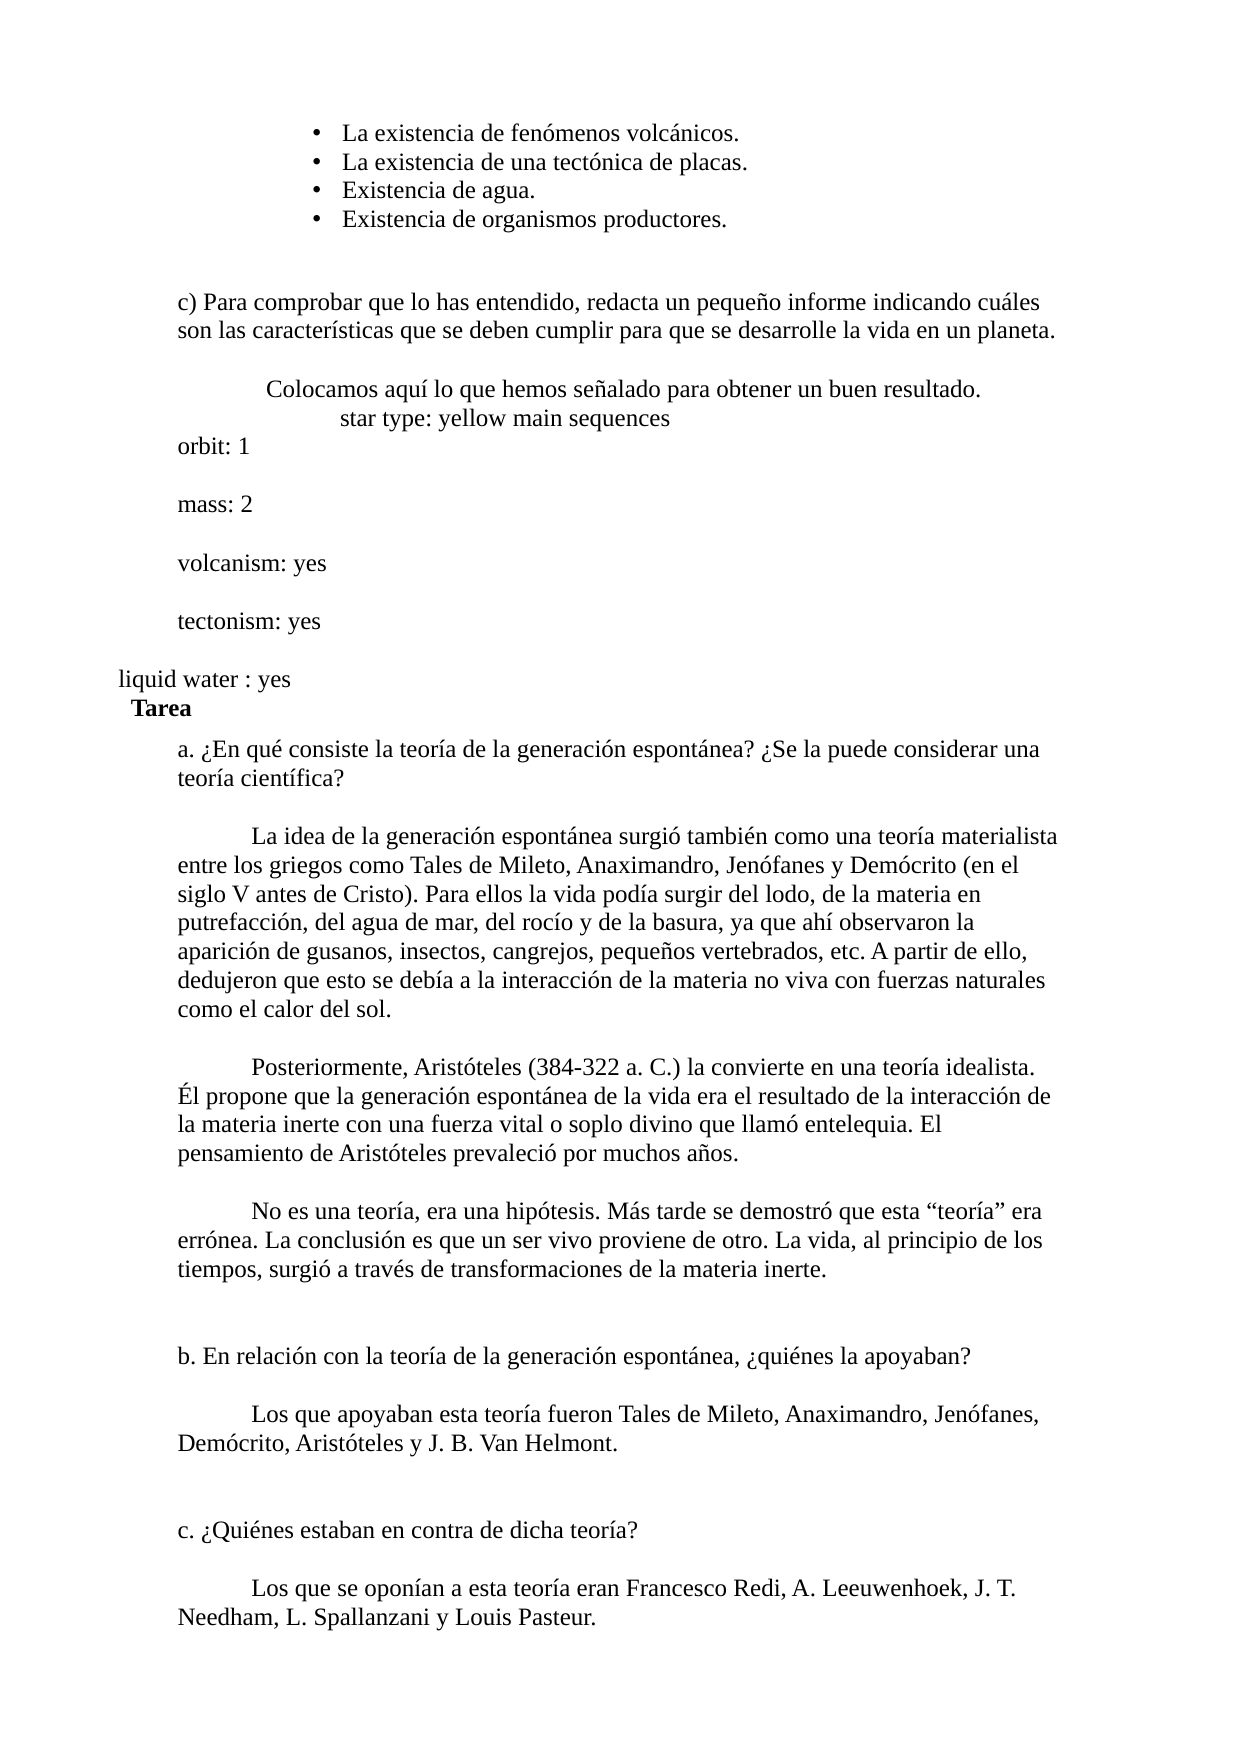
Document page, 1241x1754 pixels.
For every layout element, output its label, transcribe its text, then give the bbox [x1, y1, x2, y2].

list La existencia de fenómenos volcánicos. [312, 118, 1122, 147]
text c. ¿Quiénes estaban en contra de dicha teoría? [177, 1486, 1063, 1544]
text orbit: 1 [177, 431, 1063, 460]
list Existencia de agua. [312, 176, 1122, 204]
text Tarea [118, 693, 1122, 722]
text Posteriormente, Aristóteles (384-322 a. C.) la convierte en una teoría idealista. Él propone que la generación espontánea de la vida era el resultado de la interacción de la materia inerte con una fuerza vital o soplo divino que llamó entelequia. El pensamiento de Aristóteles prevaleció por muchos años. [177, 1052, 1063, 1167]
text Los que apoyaban esta teoría fueron Tales de Mileto, Anaximandro, Jenófanes, Demócrito, Aristóteles y J. B. Van Helmont. [177, 1399, 1063, 1457]
list La existencia de una tectónica de placas. [312, 147, 1122, 176]
text mass: 2 [177, 489, 1063, 518]
text b. En relación con la teoría de la generación espontánea, ¿quiénes la apoyaban? [177, 1312, 1063, 1370]
text La idea de la generación espontánea surgió también como una teoría materialista entre los griegos como Tales de Mileto, Anaximandro, Jenófanes y Demócrito (en el siglo V antes de Cristo). Para ellos la vida podía surgir del lodo, de la materia en putrefacción, del agua de mar, del rocío y de la basura, ya que ahí observaron la aparición de gusanos, insectos, cangrejos, pequeños vertebrados, etc. A partir de ello, dedujeron que esto se debía a la interacción de la materia no viva con fuerzas naturales como el calor del sol. [177, 821, 1063, 1022]
text a. ¿En qué consiste la teoría de la generación espontánea? ¿Se la puede considerar una teoría científica? [177, 734, 1063, 792]
text Colocamos aquí lo que hemos señalado para obtener un buen resultado. [118, 374, 1122, 403]
text No es una teoría, era una hipótesis. Más tarde se demostró que esta “teoría” era errónea. La conclusión es que un ser vivo proviene de otro. La vida, al principio de los tiempos, surgió a través de transformaciones de la materia inerte. [177, 1196, 1063, 1283]
text liquid water : yes [118, 664, 1122, 693]
text volcanism: yes [177, 548, 1063, 577]
list Existencia de organismos productores. [312, 204, 1122, 233]
text tectonism: yes [177, 606, 1063, 635]
text star type: yellow main sequences [118, 403, 1122, 431]
text Los que se oponían a esta teoría eran Francesco Redi, A. Leeuwenhoek, J. T. Needham, L. Spallanzani y Louis Pasteur. [177, 1573, 1063, 1631]
text c) Para comprobar que lo has entendido, redacta un pequeño informe indicando cuáles son las características que se deben cumplir para que se desarrolle la vida en un planeta. [177, 287, 1063, 344]
